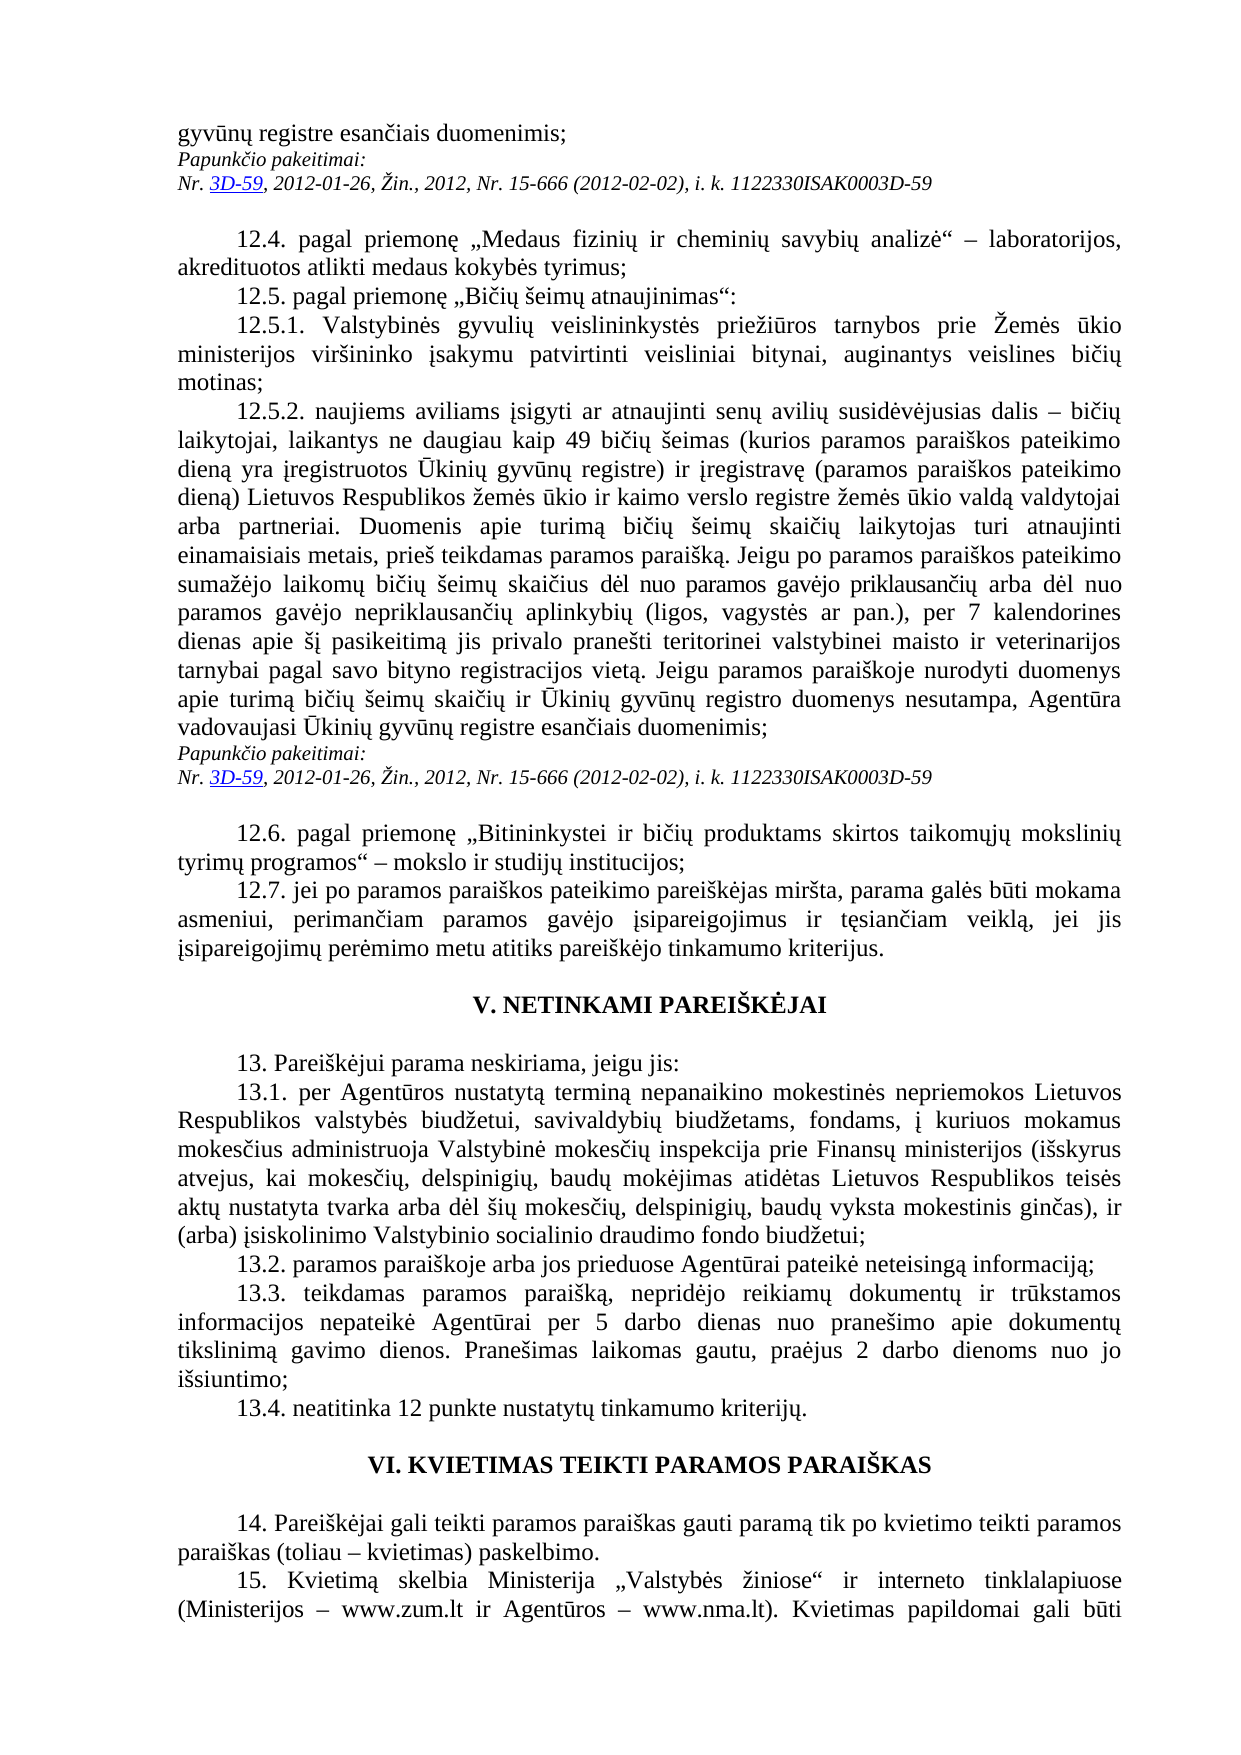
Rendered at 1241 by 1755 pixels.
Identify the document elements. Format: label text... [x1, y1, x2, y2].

text 13.4. neatitinka 12 punkte nustatytų tinkamumo kriterijų. [177, 1393, 1122, 1422]
text 12.7. jei po paramos paraiškos pateikimo pareiškėjas miršta, parama galės būti mokama asmeniui, perimančiam paramos gavėjo įsipareigojimus ir tęsiančiam veiklą, jei jis įsipareigojimų perėmimo metu atitiks pareiškėjo tinkamumo kriterijus. [177, 876, 1122, 962]
text 12.5.1. Valstybinės gyvulių veislininkystės priežiūros tarnybos prie Žemės ūkio ministerijos viršininko įsakymu patvirtinti veisliniai bitynai, auginantys veislines bičių motinas; [177, 310, 1122, 396]
text 14. Pareiškėjai gali teikti paramos paraiškas gauti paramą tik po kvietimo teikti paramos paraiškas (toliau – kvietimas) paskelbimo. [177, 1508, 1122, 1566]
text gyvūnų registre esančiais duomenimis; [177, 118, 1122, 147]
text 13. Pareiškėjui parama neskiriama, jeigu jis: [177, 1048, 1122, 1077]
text 12.5. pagal priemonę „Bičių šeimų atnaujinimas“: [177, 281, 1122, 310]
text 13.1. per Agentūros nustatytą terminą nepanaikino mokestinės nepriemokos Lietuvos Respublikos valstybės biudžetui, savivaldybių biudžetams, fondams, į kuriuos mokamus mokesčius administruoja Valstybinė mokesčių inspekcija prie Finansų ministerijos (išskyrus atvejus, kai mokesčių, delspinigių, baudų mokėjimas atidėtas Lietuvos Respublikos teisės aktų nustatyta tvarka arba dėl šių mokesčių, delspinigių, baudų vyksta mokestinis ginčas), ir (arba) įsiskolinimo Valstybinio socialinio draudimo fondo biudžetui; [177, 1077, 1122, 1249]
text Papunkčio pakeitimai: [177, 741, 1122, 765]
text V. NETINKAMI PAREIŠKĖJAI [177, 991, 1122, 1019]
text Papunkčio pakeitimai: [177, 147, 1122, 171]
text VI. KVIETIMAS TEIKTI PARAMOS PARAIŠKAS [177, 1451, 1122, 1479]
text 12.5.2. naujiems aviliams įsigyti ar atnaujinti senų avilių susidėvėjusias dalis – bičių laikytojai, laikantys ne daugiau kaip 49 bičių šeimas (kurios paramos paraiškos pateikimo dieną yra įregistruotos Ūkinių gyvūnų registre) ir įregistravę (paramos paraiškos pateikimo dieną) Lietuvos Respublikos žemės ūkio ir kaimo verslo registre žemės ūkio valdą valdytojai arba partneriai. Duomenis apie turimą bičių šeimų skaičių laikytojas turi atnaujinti einamaisiais metais, prieš teikdamas paramos paraišką. Jeigu po paramos paraiškos pateikimo sumažėjo laikomų bičių šeimų skaičius dėl nuo paramos gavėjo priklausančių arba dėl nuo paramos gavėjo nepriklausančių aplinkybių (ligos, vagystės ar pan.), per 7 kalendorines dienas apie šį pasikeitimą jis privalo pranešti teritorinei valstybinei maisto ir veterinarijos tarnybai pagal savo bityno registracijos vietą. Jeigu paramos paraiškoje nurodyti duomenys apie turimą bičių šeimų skaičių ir Ūkinių gyvūnų registro duomenys nesutampa, Agentūra vadovaujasi Ūkinių gyvūnų registre esančiais duomenimis; [177, 396, 1122, 741]
text 12.6. pagal priemonę „Bitininkystei ir bičių produktams skirtos taikomųjų mokslinių tyrimų programos“ – mokslo ir studijų institucijos; [177, 818, 1122, 876]
text Nr. 3D-59, 2012-01-26, Žin., 2012, Nr. 15-666 (2012-02-02), i. k. 1122330ISAK0003D-59 [177, 765, 1122, 789]
text 13.3. teikdamas paramos paraišką, nepridėjo reikiamų dokumentų ir trūkstamos informacijos nepateikė Agentūrai per 5 darbo dienas nuo pranešimo apie dokumentų tikslinimą gavimo dienos. Pranešimas laikomas gautu, praėjus 2 darbo dienoms nuo jo išsiuntimo; [177, 1278, 1122, 1393]
text 13.2. paramos paraiškoje arba jos prieduose Agentūrai pateikė neteisingą informaciją; [177, 1249, 1122, 1278]
text Nr. 3D-59, 2012-01-26, Žin., 2012, Nr. 15-666 (2012-02-02), i. k. 1122330ISAK0003D-59 [177, 171, 1122, 195]
text 12.4. pagal priemonę „Medaus fizinių ir cheminių savybių analizė“ – laboratorijos, akredituotos atlikti medaus kokybės tyrimus; [177, 224, 1122, 281]
text 15. Kvietimą skelbia Ministerija „Valstybės žiniose“ ir interneto tinklalapiuose (Ministerijos – www.zum.lt ir Agentūros – www.nma.lt). Kvietimas papildomai gali būti [177, 1566, 1122, 1623]
